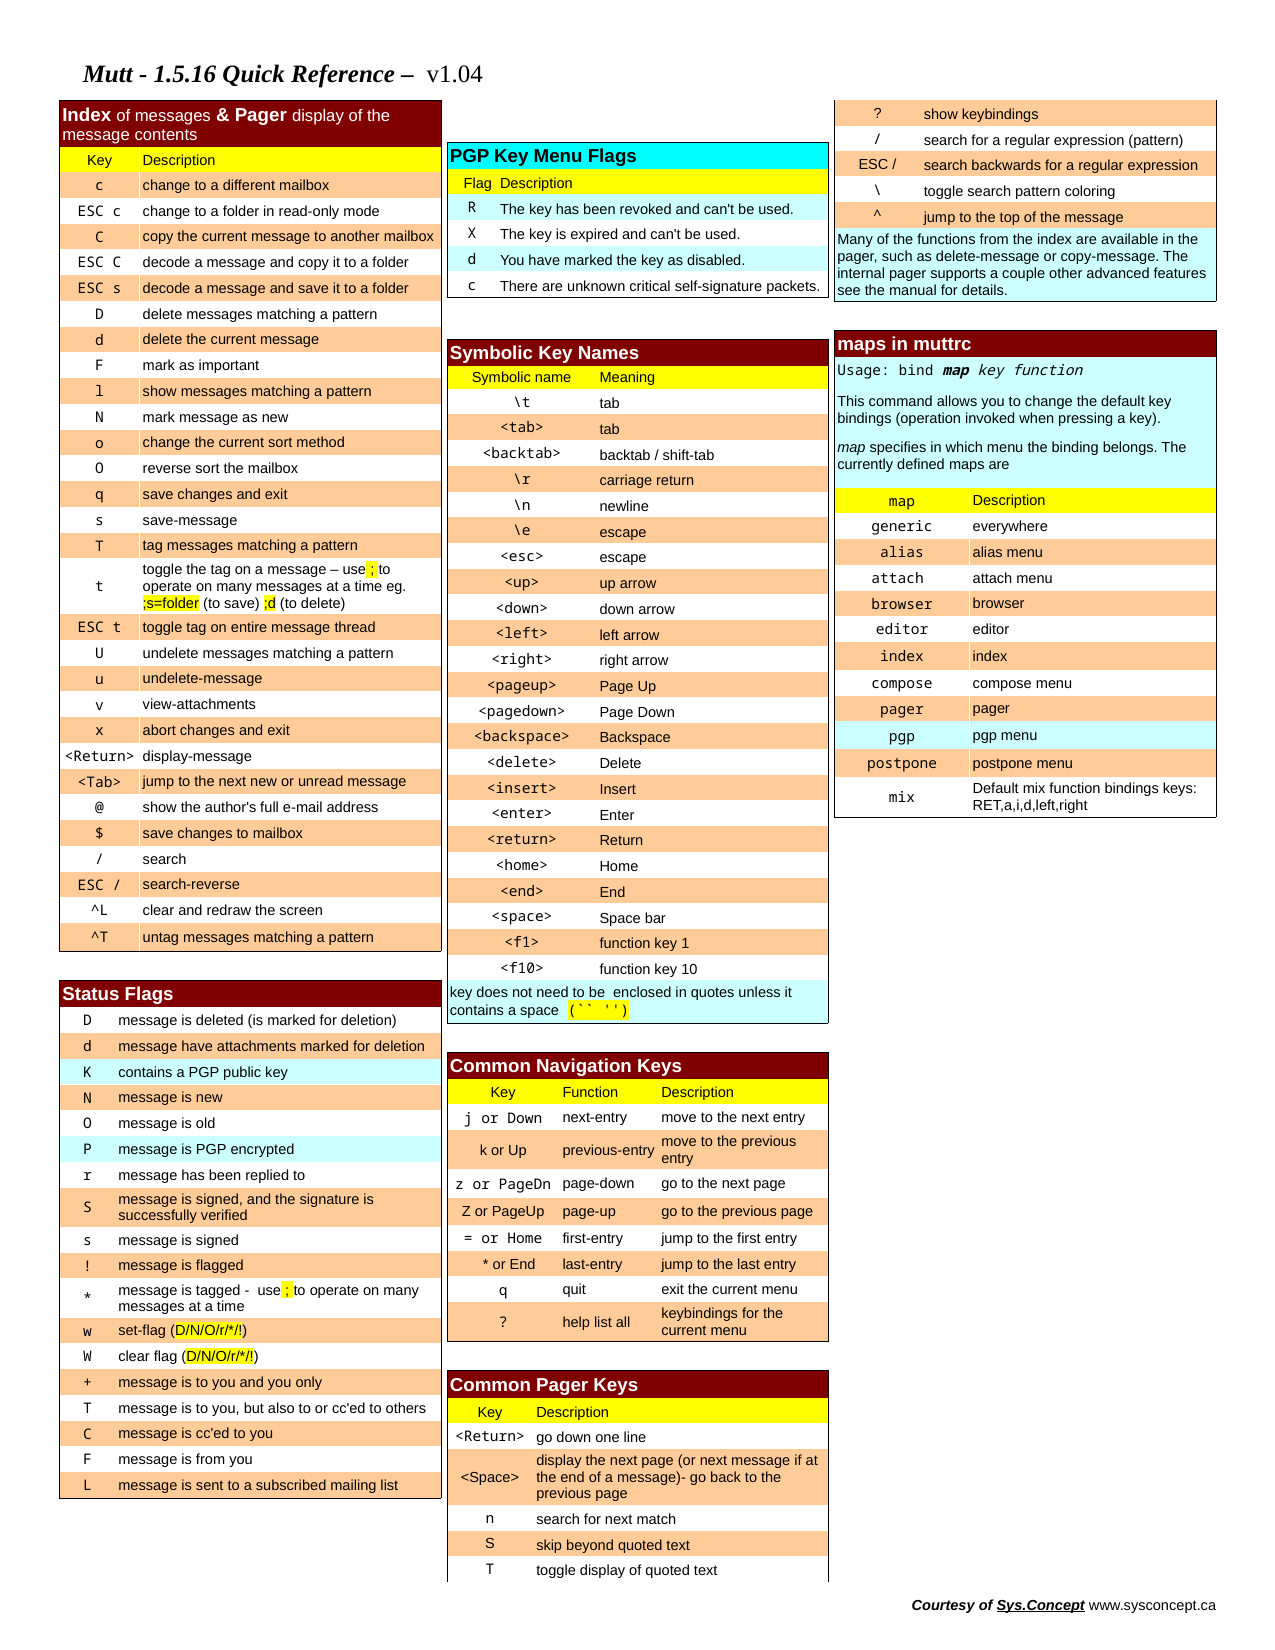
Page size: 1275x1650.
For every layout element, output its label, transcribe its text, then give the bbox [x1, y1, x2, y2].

table_cell <end> [448, 878, 596, 903]
table_cell \t [448, 389, 596, 414]
table_cell ? [448, 1302, 559, 1341]
table_cell left arrow [596, 620, 828, 646]
table_cell set-flag (D/N/O/r/*/!) [115, 1318, 441, 1343]
table_cell Page Up [596, 672, 828, 697]
table_cell jump to the first entry [658, 1225, 828, 1251]
table_header Common Navigation Keys [448, 1053, 828, 1079]
table_cell N [60, 404, 139, 429]
table_cell <Return> [448, 1423, 533, 1449]
table_cell tab [596, 414, 828, 440]
table_cell first-entry [559, 1225, 658, 1251]
table_cell <return> [448, 826, 596, 852]
table_cell / [60, 846, 139, 872]
table_cell previous-entry [559, 1130, 658, 1169]
table_cell The key is expired and can't be used. [497, 220, 828, 246]
table_cell newline [596, 492, 828, 517]
table_cell everywhere [970, 513, 1216, 539]
table_cell Flag [448, 169, 497, 194]
table_cell <Space> [448, 1449, 533, 1505]
table_cell O [60, 455, 139, 481]
table_cell u [60, 666, 139, 691]
table_cell last-entry [559, 1251, 658, 1276]
table_cell jump to the last entry [658, 1251, 828, 1276]
table_cell <home> [448, 852, 596, 877]
table_cell generic [835, 513, 969, 539]
table_cell decode a message and copy it to a folder [140, 249, 441, 275]
table_cell message has been replied to [115, 1162, 441, 1187]
table_cell search [140, 846, 441, 872]
table_cell Description [533, 1398, 828, 1423]
table_cell ^T [60, 923, 139, 951]
table_cell @ [60, 794, 139, 820]
table_cell mix [835, 777, 969, 817]
table_header Status Flags [60, 981, 441, 1007]
table_cell \ [835, 176, 921, 202]
table_cell editor [835, 616, 969, 642]
table_cell show keybindings [921, 100, 1216, 126]
table_cell Description [140, 147, 441, 172]
table_cell Space bar [596, 903, 828, 929]
table_cell escape [596, 517, 828, 543]
table_cell escape [596, 543, 828, 569]
table_cell Description [497, 169, 828, 194]
table_cell ^L [60, 897, 139, 923]
table_cell pgp [835, 721, 969, 749]
table_cell message have attachments marked for deletion [115, 1033, 441, 1059]
table_cell W [60, 1343, 115, 1369]
table_cell up arrow [596, 569, 828, 594]
table_cell alias [835, 539, 969, 565]
table_cell Symbolic name [448, 366, 596, 389]
table_cell ESC c [60, 198, 139, 224]
table_cell index [970, 642, 1216, 670]
table_cell save changes and exit [140, 481, 441, 507]
table_cell contains a PGP public key [115, 1059, 441, 1084]
table_cell S [60, 1188, 115, 1227]
table_cell reverse sort the mailbox [140, 455, 441, 481]
table_cell d [60, 327, 139, 352]
table_cell <enter> [448, 800, 596, 826]
table_cell mark as important [140, 352, 441, 378]
table_cell Key [448, 1079, 559, 1104]
table_cell Insert [596, 775, 828, 800]
table_cell s [60, 507, 139, 532]
table_cell ? [835, 100, 921, 126]
table_cell show messages matching a pattern [140, 378, 441, 404]
table_cell key does not need to be enclosed in quotes unless it contains a space (`` '') [448, 980, 828, 1023]
table_cell alias menu [970, 539, 1216, 565]
table_cell Many of the functions from the index are available in the pager, such as delete-message or copy-message. The internal pager supports a couple other advanced features see the manual for details. [835, 228, 1216, 301]
table_cell toggle display of quoted text [533, 1556, 828, 1582]
table_cell compose [835, 670, 969, 696]
table_cell T [60, 1395, 115, 1421]
table_cell help list all [559, 1302, 658, 1341]
table_cell <pagedown> [448, 698, 596, 723]
table_cell R [448, 194, 497, 220]
table_cell change to a different mailbox [140, 172, 441, 198]
table_cell T [60, 533, 139, 558]
table_cell c [448, 271, 497, 297]
table_cell D [60, 1007, 115, 1033]
table_cell P [60, 1136, 115, 1162]
table_cell Usage: bind map key function This command allows you to change the default key bindings (operation invoked when pressing a key). map specifies in which menu the binding belongs. The currently defined maps are [835, 357, 1216, 488]
table_cell function key 1 [596, 929, 828, 955]
table_cell <Tab> [60, 769, 139, 794]
table_cell <tab> [448, 414, 596, 440]
table_cell \r [448, 466, 596, 492]
table_cell editor [970, 616, 1216, 642]
table_header Common Pager Keys [448, 1371, 828, 1398]
table_cell <esc> [448, 543, 596, 569]
table_cell ESC C [60, 249, 139, 275]
table_cell clear and redraw the screen [140, 897, 441, 923]
table_cell j or Down [448, 1105, 559, 1130]
table_cell display the next page (or next message if at the end of a message)- go back to the previous page [533, 1449, 828, 1505]
table_cell toggle search pattern coloring [921, 176, 1216, 202]
table_cell = or Home [448, 1225, 559, 1251]
table_cell r [60, 1162, 115, 1187]
table_cell You have marked the key as disabled. [497, 246, 828, 271]
table_cell O [60, 1110, 115, 1136]
table_cell x [60, 717, 139, 743]
table_cell next-entry [559, 1105, 658, 1130]
table_cell compose menu [970, 670, 1216, 696]
table_cell pager [835, 696, 969, 721]
table_cell C [60, 1421, 115, 1446]
table_cell go to the previous page [658, 1198, 828, 1225]
table_cell toggle tag on entire message thread [140, 614, 441, 640]
table_cell message is flagged [115, 1253, 441, 1278]
table_cell ESC t [60, 614, 139, 640]
table_cell v [60, 691, 139, 717]
table_cell quit [559, 1276, 658, 1302]
table_cell search backwards for a regular expression [921, 151, 1216, 176]
table_cell page-down [559, 1170, 658, 1197]
table_cell abort changes and exit [140, 717, 441, 743]
table_cell attach [835, 565, 969, 591]
table_cell X [448, 220, 497, 246]
table_cell <pageup> [448, 672, 596, 697]
table_cell message is PGP encrypted [115, 1136, 441, 1162]
table_cell <down> [448, 595, 596, 620]
table_cell Delete [596, 749, 828, 774]
table_cell message is sent to a subscribed mailing list [115, 1472, 441, 1498]
table_cell Enter [596, 800, 828, 826]
table_cell $ [60, 820, 139, 846]
table_header Symbolic Key Names [448, 340, 828, 366]
table_cell Return [596, 826, 828, 852]
table_cell clear flag (D/N/O/r/*/!) [115, 1343, 441, 1369]
table_cell backtab / shift-tab [596, 440, 828, 466]
table_cell message is deleted (is marked for deletion) [115, 1007, 441, 1033]
table_cell tab [596, 389, 828, 414]
table_cell message is tagged - use ; to operate on many messages at a time [115, 1278, 441, 1318]
table_cell toggle the tag on a message – use ; to operate on many messages at a time eg. ;s=folder (to save) ;d (to delete) [140, 558, 441, 614]
table_cell undelete-message [140, 666, 441, 691]
table_cell K [60, 1059, 115, 1084]
table_cell browser [970, 591, 1216, 616]
table_cell show the author's full e-mail address [140, 794, 441, 820]
table_cell move to the previous entry [658, 1130, 828, 1169]
table_cell search for next match [533, 1505, 828, 1531]
table_cell message is new [115, 1085, 441, 1110]
table_cell view-attachments [140, 691, 441, 717]
table_cell n [448, 1505, 533, 1531]
table_header maps in muttrc [835, 331, 1216, 357]
table_cell go to the next page [658, 1170, 828, 1197]
table_cell message is from you [115, 1446, 441, 1472]
table_cell <insert> [448, 775, 596, 800]
table_cell ESC / [60, 872, 139, 897]
table_cell carriage return [596, 466, 828, 492]
table_cell C [60, 224, 139, 249]
table_cell d [60, 1033, 115, 1059]
table_cell postpone menu [970, 749, 1216, 777]
table_cell Key [60, 147, 139, 172]
table_cell T [448, 1556, 533, 1582]
table_cell tag messages matching a pattern [140, 533, 441, 558]
table_cell <f1> [448, 929, 596, 955]
table_cell go down one line [533, 1423, 828, 1449]
table_cell w [60, 1318, 115, 1343]
table_cell <delete> [448, 749, 596, 774]
table_cell Home [596, 852, 828, 877]
table_header PGP Key Menu Flags [448, 143, 828, 169]
table_cell Z or PageUp [448, 1198, 559, 1225]
table_cell F [60, 352, 139, 378]
table_cell keybindings for the current menu [658, 1302, 828, 1341]
table_cell change to a folder in read-only mode [140, 198, 441, 224]
table_cell message is cc'ed to you [115, 1421, 441, 1446]
table_cell <left> [448, 620, 596, 646]
table_cell Default mix function bindings keys: RET,a,i,d,left,right [970, 777, 1216, 817]
table_cell browser [835, 591, 969, 616]
table_cell F [60, 1446, 115, 1472]
table_cell attach menu [970, 565, 1216, 591]
table_cell l [60, 378, 139, 404]
table_cell ESC s [60, 275, 139, 301]
table_cell t [60, 558, 139, 614]
table_cell index [835, 642, 969, 670]
table_cell display-message [140, 743, 441, 769]
table_cell exit the current menu [658, 1276, 828, 1302]
table_cell k or Up [448, 1130, 559, 1169]
table_cell S [448, 1531, 533, 1556]
table_cell * or End [448, 1251, 559, 1276]
table_cell undelete messages matching a pattern [140, 640, 441, 666]
table_cell map [835, 488, 969, 513]
table_cell change the current sort method [140, 430, 441, 455]
table_cell There are unknown critical self-signature packets. [497, 271, 828, 297]
table_cell / [835, 126, 921, 151]
table_cell Description [970, 488, 1216, 513]
table_cell message is signed [115, 1227, 441, 1252]
table_cell <Return> [60, 743, 139, 769]
table_cell Key [448, 1398, 533, 1423]
table_cell down arrow [596, 595, 828, 620]
table_cell The key has been revoked and can't be used. [497, 194, 828, 220]
table_cell delete the current message [140, 327, 441, 352]
table_cell c [60, 172, 139, 198]
table_cell search for a regular expression (pattern) [921, 126, 1216, 151]
table_cell message is signed, and the signature is successfully verified [115, 1188, 441, 1227]
table_cell Meaning [596, 366, 828, 389]
table_cell d [448, 246, 497, 271]
table_cell End [596, 878, 828, 903]
table_cell \n [448, 492, 596, 517]
table_cell D [60, 301, 139, 327]
table_cell page-up [559, 1198, 658, 1225]
table_cell save-message [140, 507, 441, 532]
table_cell message is old [115, 1110, 441, 1136]
table_cell save changes to mailbox [140, 820, 441, 846]
table_cell L [60, 1472, 115, 1498]
table_cell <backspace> [448, 723, 596, 749]
table_cell pgp menu [970, 721, 1216, 749]
table_cell function key 10 [596, 955, 828, 980]
table_cell N [60, 1085, 115, 1110]
table_cell o [60, 430, 139, 455]
table_cell move to the next entry [658, 1105, 828, 1130]
table_cell jump to the next new or unread message [140, 769, 441, 794]
table_cell copy the current message to another mailbox [140, 224, 441, 249]
table_cell right arrow [596, 646, 828, 672]
table_cell <right> [448, 646, 596, 672]
table_cell + [60, 1369, 115, 1395]
table_cell s [60, 1227, 115, 1252]
table_cell Backspace [596, 723, 828, 749]
table_cell <f10> [448, 955, 596, 980]
table_cell \e [448, 517, 596, 543]
table_cell search-reverse [140, 872, 441, 897]
table_cell untag messages matching a pattern [140, 923, 441, 951]
table_cell postpone [835, 749, 969, 777]
table_cell mark message as new [140, 404, 441, 429]
table_cell ESC / [835, 151, 921, 176]
table_cell ^ [835, 202, 921, 228]
table_cell Function [559, 1079, 658, 1104]
table_cell * [60, 1278, 115, 1318]
table_cell delete messages matching a pattern [140, 301, 441, 327]
table_cell pager [970, 696, 1216, 721]
table_cell skip beyond quoted text [533, 1531, 828, 1556]
table_cell decode a message and save it to a folder [140, 275, 441, 301]
table_cell q [60, 481, 139, 507]
table_cell Page Down [596, 698, 828, 723]
table_header Index of messages & Pager display of the message contents [60, 101, 441, 147]
table_cell message is to you, but also to or cc'ed to others [115, 1395, 441, 1421]
table_cell Description [658, 1079, 828, 1104]
table_cell z or PageDn [448, 1170, 559, 1197]
table_cell <backtab> [448, 440, 596, 466]
table_cell U [60, 640, 139, 666]
table_cell <up> [448, 569, 596, 594]
table_cell ! [60, 1253, 115, 1278]
table_cell jump to the top of the message [921, 202, 1216, 228]
table_cell <space> [448, 903, 596, 929]
table_cell message is to you and you only [115, 1369, 441, 1395]
table_cell q [448, 1276, 559, 1302]
